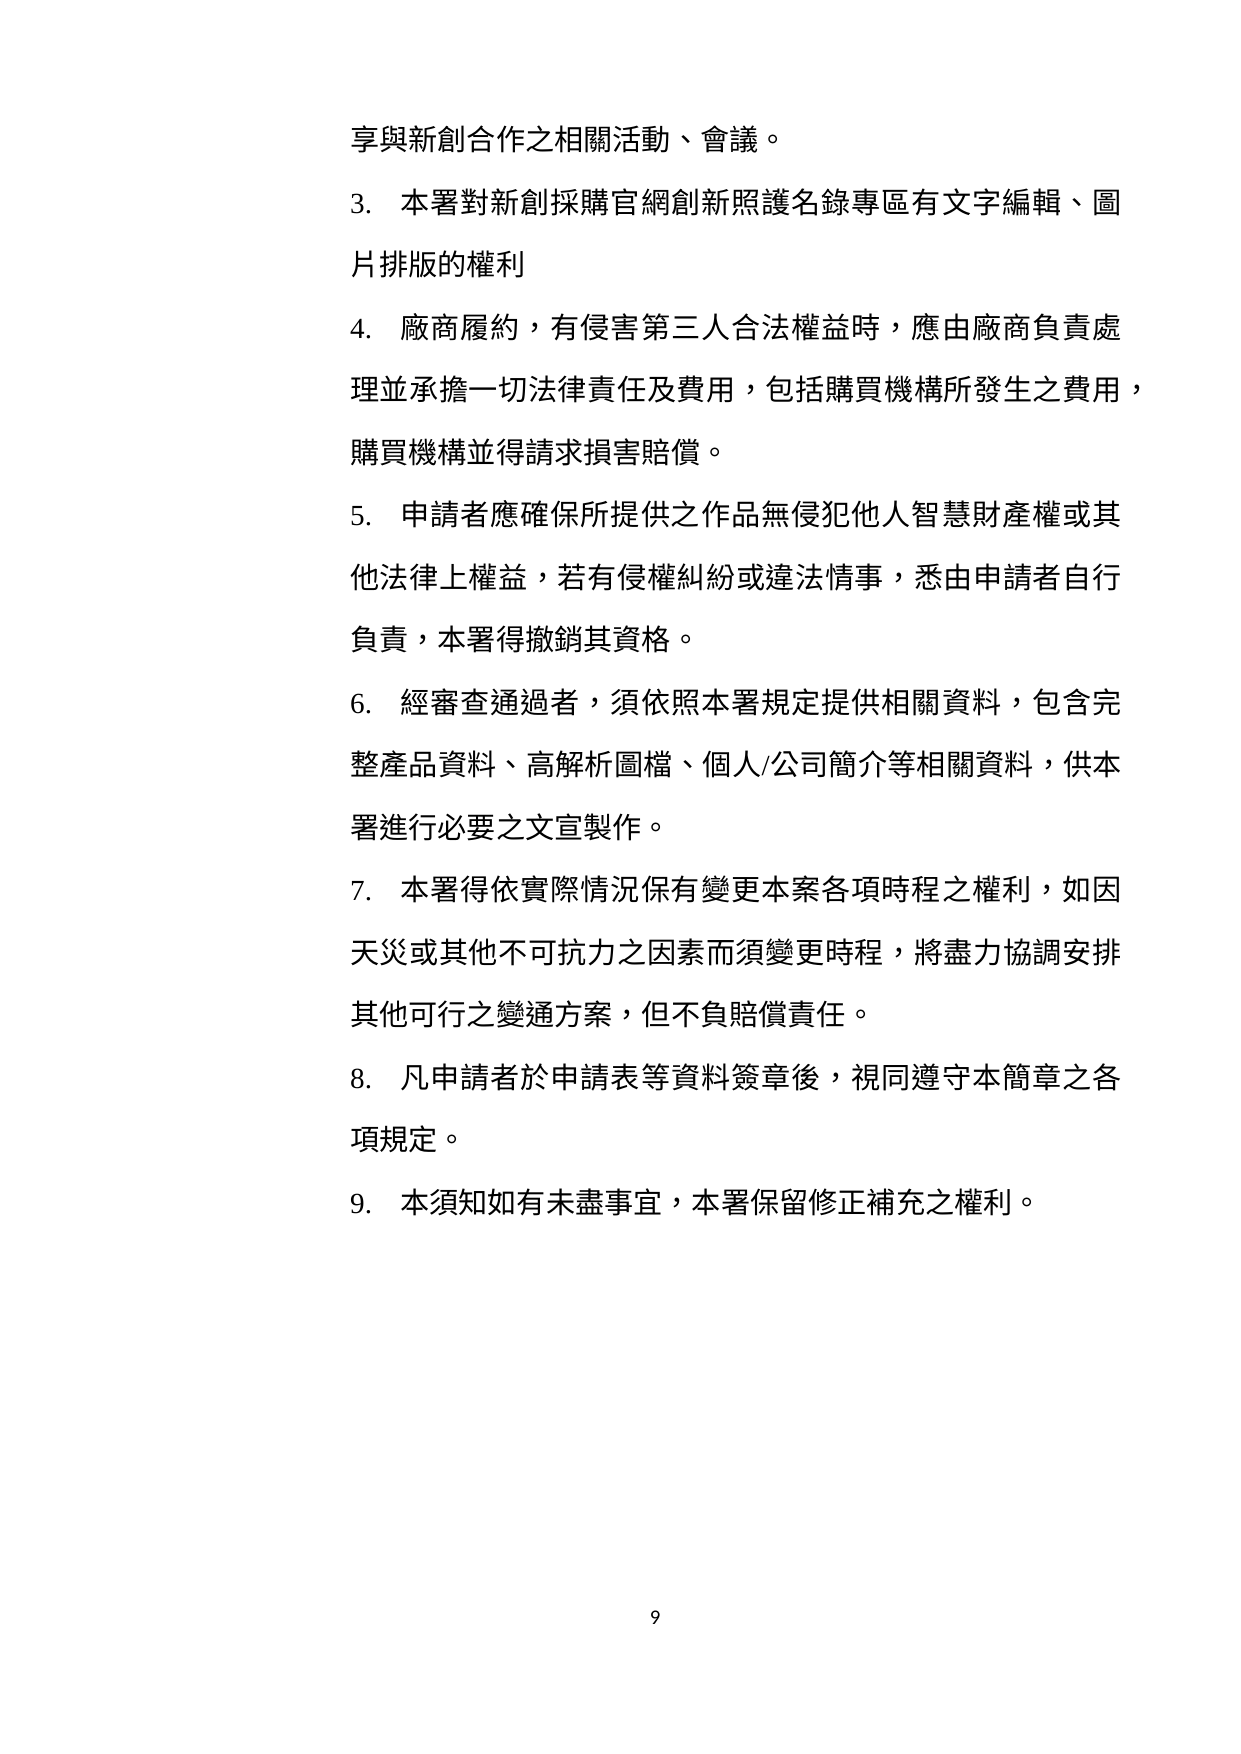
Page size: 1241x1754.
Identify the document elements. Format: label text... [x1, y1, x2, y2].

list 本署對新創採購官網創新照護名錄專區有文字編輯、圖片排版的權利 [350, 159, 1122, 284]
list 本署得依實際情況保有變更本案各項時程之權利，如因天災或其他不可抗力之因素而須變更時程，將盡力協調安排其他可行之變通方案，但不負賠償責任。 [350, 846, 1122, 1034]
list 享與新創合作之相關活動、會議。 [350, 96, 1122, 159]
list 申請者應確保所提供之作品無侵犯他人智慧財產權或其他法律上權益，若有侵權糾紛或違法情事，悉由申請者自行負責，本署得撤銷其資格。 [350, 471, 1122, 659]
list 凡申請者於申請表等資料簽章後，視同遵守本簡章之各項規定。 [350, 1034, 1122, 1159]
list 經審查通過者，須依照本署規定提供相關資料，包含完整產品資料、高解析圖檔、個人/公司簡介等相關資料，供本署進行必要之文宣製作。 [350, 659, 1122, 846]
list 廠商履約，有侵害第三人合法權益時，應由廠商負責處理並承擔一切法律責任及費用，包括購買機構所發生之費用，購買機構並得請求損害賠償。 [350, 284, 1122, 471]
list 本須知如有未盡事宜，本署保留修正補充之權利。 [350, 1159, 1122, 1221]
